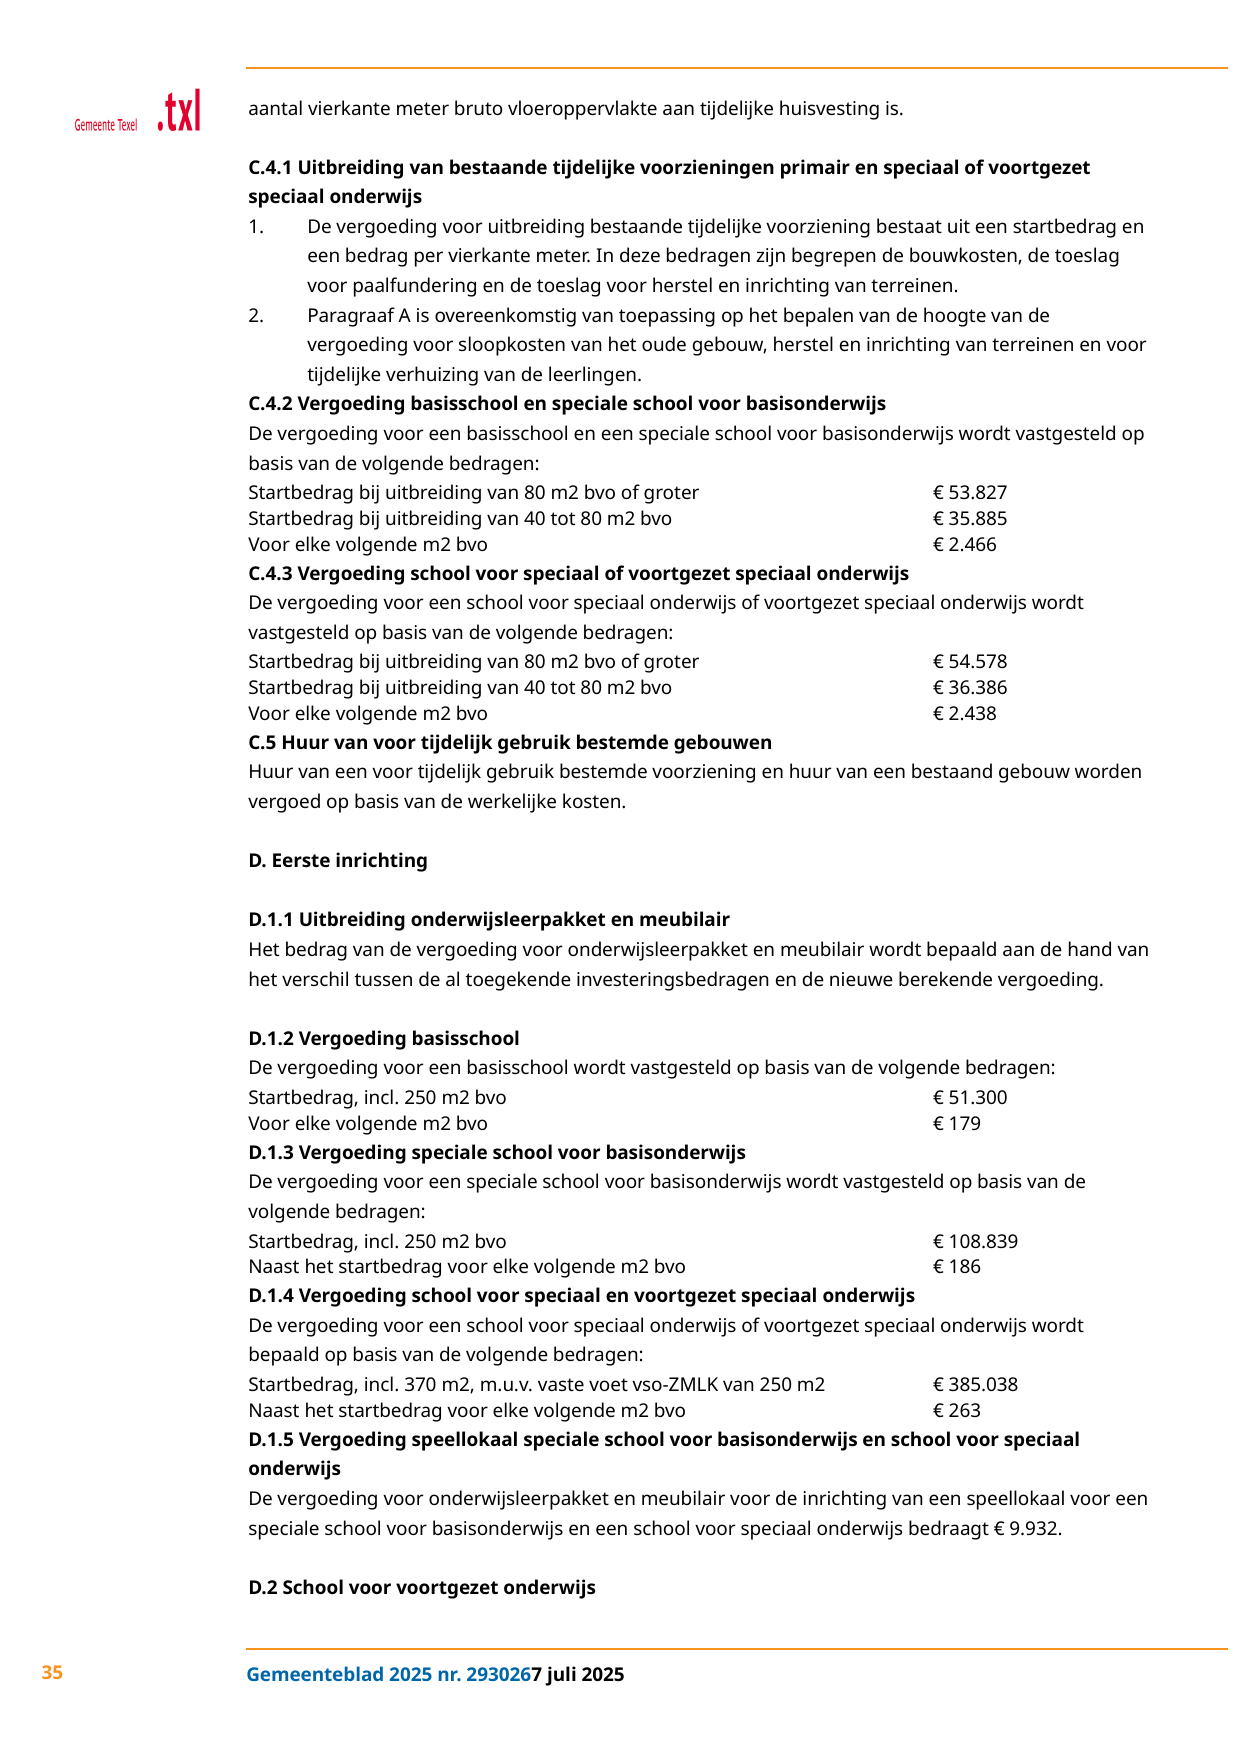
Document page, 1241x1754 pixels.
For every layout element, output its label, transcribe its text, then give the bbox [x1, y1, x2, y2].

table_cell € 2.438 [933, 700, 1152, 726]
list Paragraaf A is overeenkomstig van toepassing op het bepalen van de hoogte van de vergoeding voor sloopkosten van het oude gebouw, herstel en inrichting van terreinen en voor tijdelijke verhuizing van de leerlingen. [248, 302, 1152, 387]
text Het bedrag van de vergoeding voor onderwijsleerpakket en meubilair wordt bepaald aan de hand van het verschil tussen de al toegekende investeringsbedragen en de nieuwe berekende vergoeding. [248, 936, 1152, 992]
text Huur van een voor tijdelijk gebruik bestemde voorziening en huur van een bestaand gebouw worden vergoed op basis van de werkelijke kosten. [248, 759, 1152, 814]
text D.1.3 Vergoeding speciale school voor basisonderwijs [248, 1139, 1152, 1165]
table_header Startbedrag, incl. 370 m2, m.u.v. vaste voet vso-ZMLK van 250 m2 [248, 1371, 933, 1397]
text De vergoeding voor een school voor speciaal onderwijs of voortgezet speciaal onderwijs wordt vastgesteld op basis van de volgende bedragen: [248, 589, 1152, 645]
table_header € 51.300 [933, 1084, 1152, 1110]
text D.1.4 Vergoeding school voor speciaal en voortgezet speciaal onderwijs [248, 1282, 1152, 1308]
text D.1.5 Vergoeding speellokaal speciale school voor basisonderwijs en school voor speciaal onderwijs [248, 1426, 1152, 1481]
list De vergoeding voor uitbreiding bestaande tijdelijke voorziening bestaat uit een startbedrag en een bedrag per vierkante meter. In deze bedragen zijn begrepen de bouwkosten, de toeslag voor paalfundering en de toeslag voor herstel en inrichting van terreinen. [248, 213, 1152, 298]
text De vergoeding voor een basisschool wordt vastgesteld op basis van de volgende bedragen: [248, 1054, 1152, 1080]
table_cell € 35.885 [933, 505, 1152, 531]
table_cell Naast het startbedrag voor elke volgende m2 bvo [248, 1254, 933, 1279]
text C.4.3 Vergoeding school voor speciaal of voortgezet speciaal onderwijs [248, 560, 1152, 586]
table_header € 53.827 [933, 480, 1152, 505]
text De vergoeding voor onderwijsleerpakket en meubilair voor de inrichting van een speellokaal voor een speciale school voor basisonderwijs en een school voor speciaal onderwijs bedraagt € 9.932. [248, 1485, 1152, 1541]
table_cell Startbedrag bij uitbreiding van 40 tot 80 m2 bvo [248, 505, 933, 531]
text C.4.1 Uitbreiding van bestaande tijdelijke voorzieningen primair en speciaal of voortgezet speciaal onderwijs [248, 154, 1152, 209]
table_cell € 36.386 [933, 675, 1152, 700]
table_header Startbedrag, incl. 250 m2 bvo [248, 1228, 933, 1253]
text C.4.2 Vergoeding basisschool en speciale school voor basisonderwijs [248, 391, 1152, 416]
table_cell Voor elke volgende m2 bvo [248, 700, 933, 726]
table_cell € 263 [933, 1397, 1152, 1423]
table_cell Naast het startbedrag voor elke volgende m2 bvo [248, 1397, 933, 1423]
text C.5 Huur van voor tijdelijk gebruik bestemde gebouwen [248, 729, 1152, 755]
table_cell Voor elke volgende m2 bvo [248, 1110, 933, 1136]
text D.1.2 Vergoeding basisschool [248, 1025, 1152, 1051]
table_cell Voor elke volgende m2 bvo [248, 531, 933, 557]
table_header € 108.839 [933, 1228, 1152, 1253]
text D. Eerste inrichting [248, 847, 1152, 873]
table_cell Startbedrag bij uitbreiding van 40 tot 80 m2 bvo [248, 675, 933, 700]
table_cell € 2.466 [933, 531, 1152, 557]
table_header € 54.578 [933, 649, 1152, 674]
text D.1.1 Uitbreiding onderwijsleerpakket en meubilair [248, 907, 1152, 932]
table_header Startbedrag bij uitbreiding van 80 m2 bvo of groter [248, 480, 933, 505]
table_header Startbedrag, incl. 250 m2 bvo [248, 1084, 933, 1110]
text De vergoeding voor een basisschool en een speciale school voor basisonderwijs wordt vastgesteld op basis van de volgende bedragen: [248, 420, 1152, 476]
text D.2 School voor voortgezet onderwijs [248, 1574, 1152, 1600]
table_header € 385.038 [933, 1371, 1152, 1397]
table_cell € 179 [933, 1110, 1152, 1136]
text aantal vierkante meter bruto vloeroppervlakte aan tijdelijke huisvesting is. [248, 95, 1152, 121]
picture [41, 47, 231, 172]
table_cell € 186 [933, 1254, 1152, 1279]
text De vergoeding voor een school voor speciaal onderwijs of voortgezet speciaal onderwijs wordt bepaald op basis van de volgende bedragen: [248, 1312, 1152, 1367]
table_header Startbedrag bij uitbreiding van 80 m2 bvo of groter [248, 649, 933, 674]
text De vergoeding voor een speciale school voor basisonderwijs wordt vastgesteld op basis van de volgende bedragen: [248, 1168, 1152, 1224]
